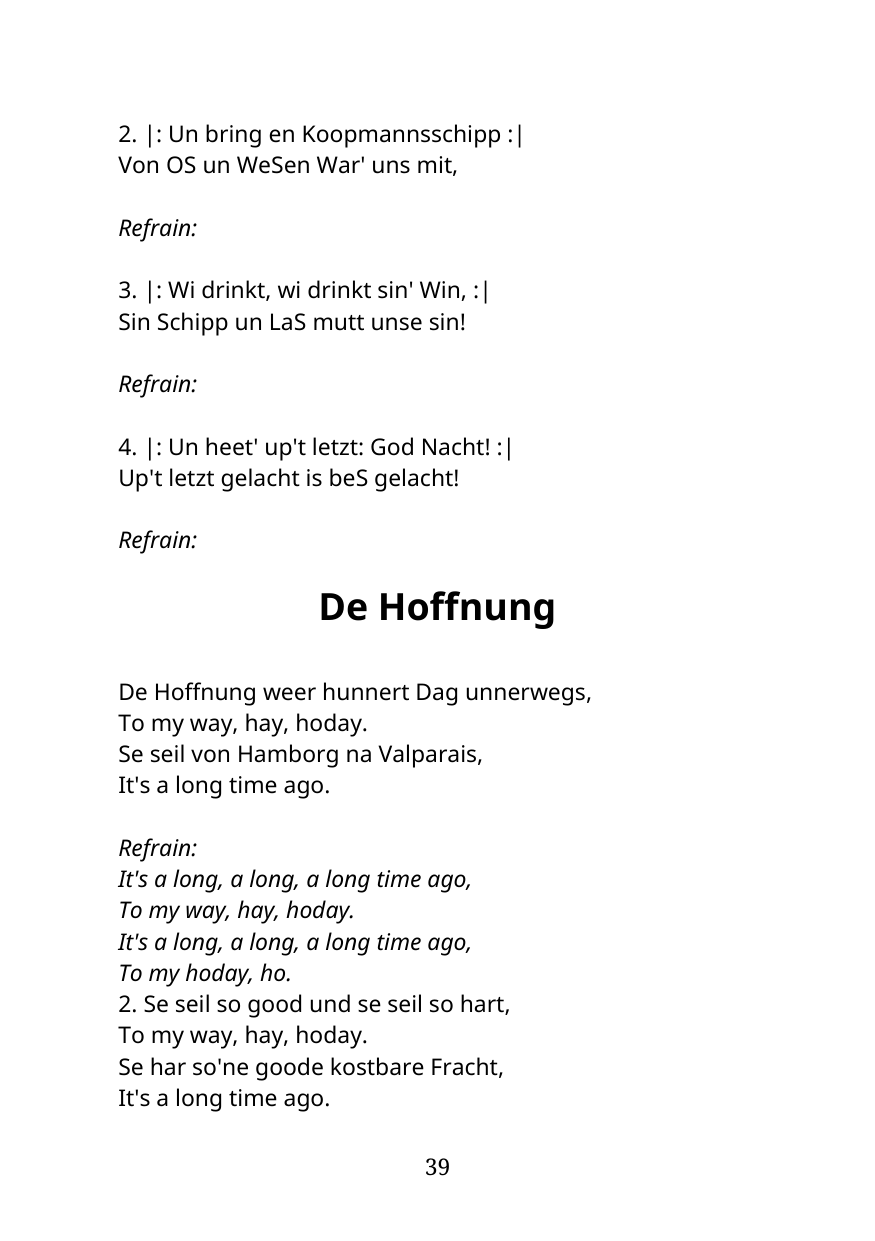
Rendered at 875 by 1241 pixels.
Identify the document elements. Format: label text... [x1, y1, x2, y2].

text 2. |: Un bring en Koopmannsschipp :| Von OS un WeSen War' uns mit, [118, 118, 756, 181]
text To my hoday, ho. [118, 957, 756, 988]
text Se har so'ne goode kostbare Fracht, [118, 1050, 756, 1082]
text 3. |: Wi drinkt, wi drinkt sin' Win, :| Sin Schipp un LaS mutt unse sin! [118, 274, 756, 337]
text Refrain: [118, 832, 756, 863]
text It's a long, a long, a long time ago, [118, 925, 756, 957]
text De Hoffnung weer hunnert Dag unnerwegs, [118, 675, 756, 707]
text To my way, hay, hoday. [118, 1019, 756, 1050]
text It's a long, a long, a long time ago, [118, 863, 756, 894]
text 4. |: Un heet' up't letzt: God Nacht! :| Up't letzt gelacht is beS gelacht! [118, 431, 756, 493]
text Se seil von Hamborg na Valparais, [118, 738, 756, 769]
text It's a long time ago. [118, 769, 756, 800]
text 2. Se seil so good und se seil so hart, [118, 988, 756, 1019]
subtitle De Hoffnung [118, 581, 756, 632]
text Refrain: [118, 368, 756, 399]
text To my way, hay, hoday. [118, 707, 756, 738]
text It's a long time ago. [118, 1082, 756, 1113]
text Refrain: [118, 212, 756, 243]
text To my way, hay, hoday. [118, 894, 756, 925]
text Refrain: [118, 524, 756, 556]
